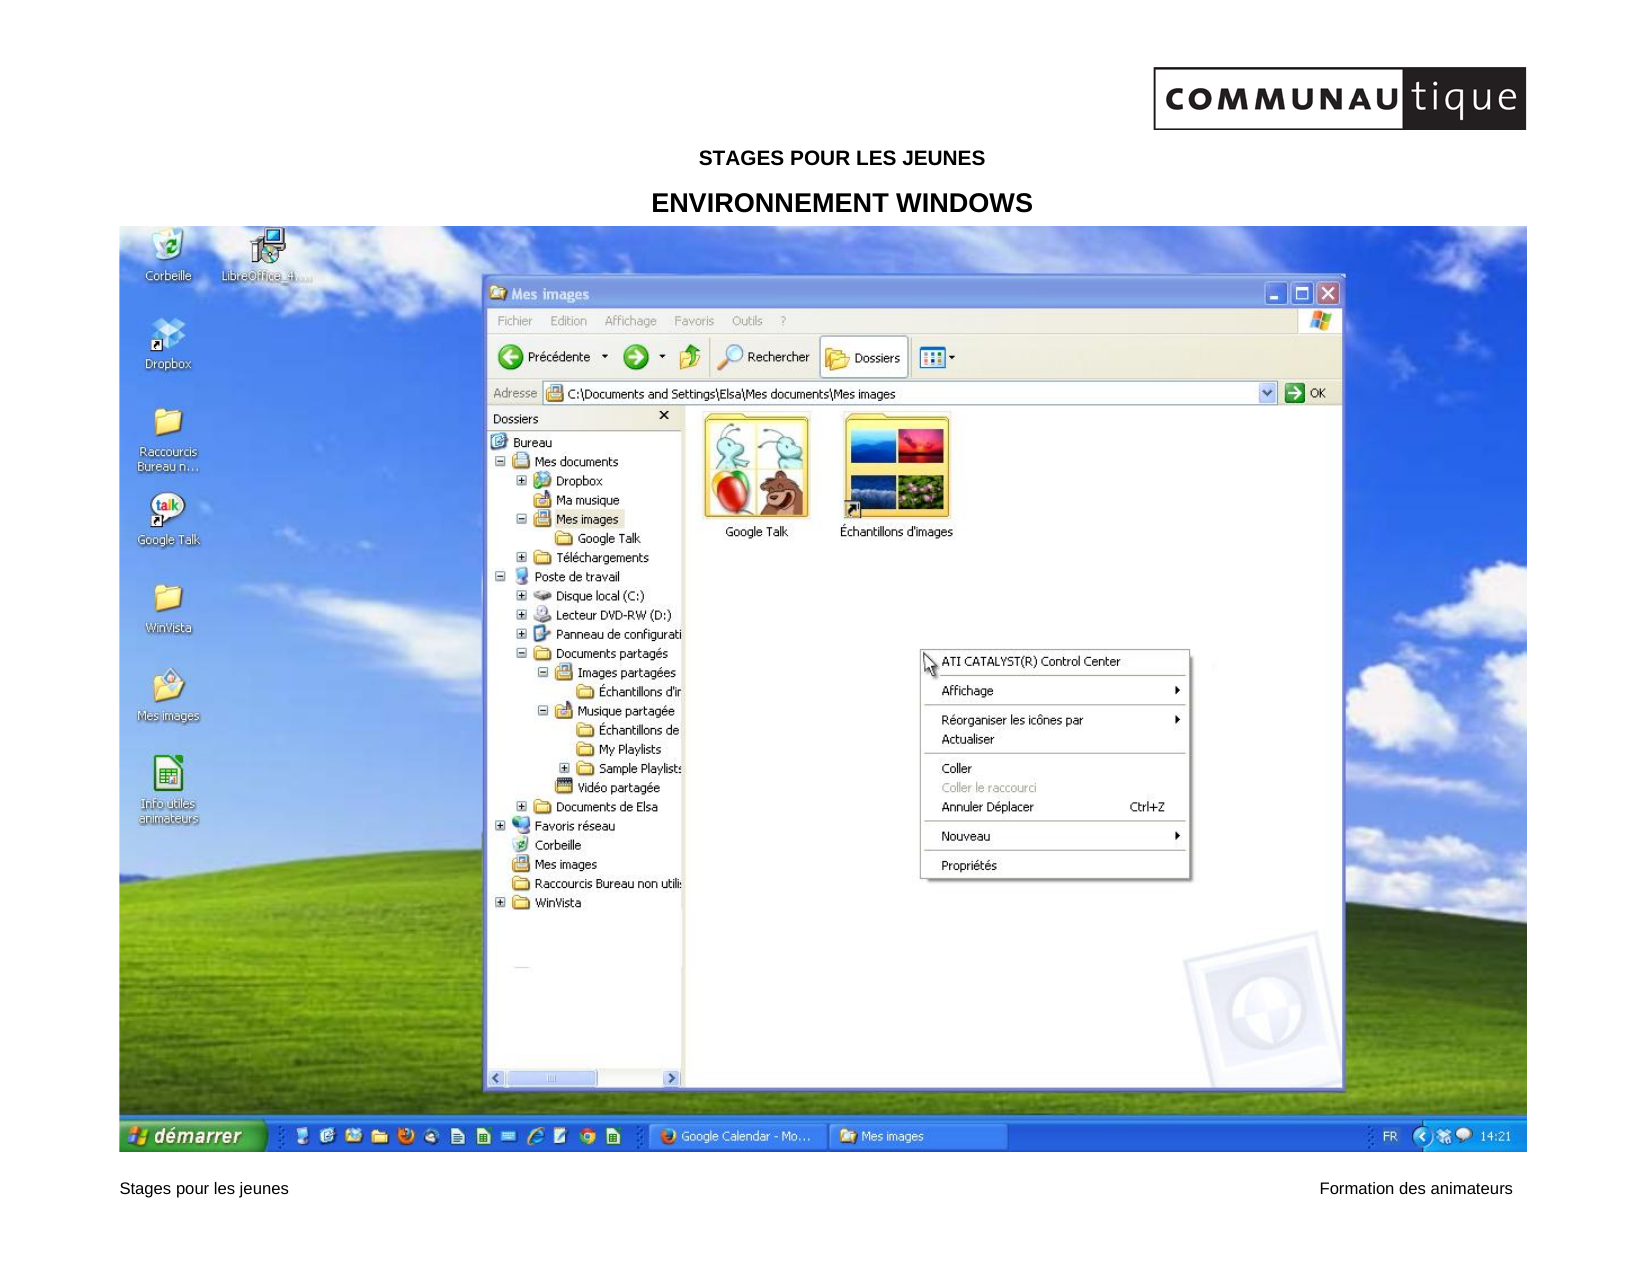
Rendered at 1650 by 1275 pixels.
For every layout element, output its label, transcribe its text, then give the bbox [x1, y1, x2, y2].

subtitle Environnement Windows [157, 187, 1527, 218]
picture [1153, 67, 1527, 130]
picture [119, 226, 1527, 1152]
subtitle Stages pour les jeunes [157, 146, 1527, 169]
